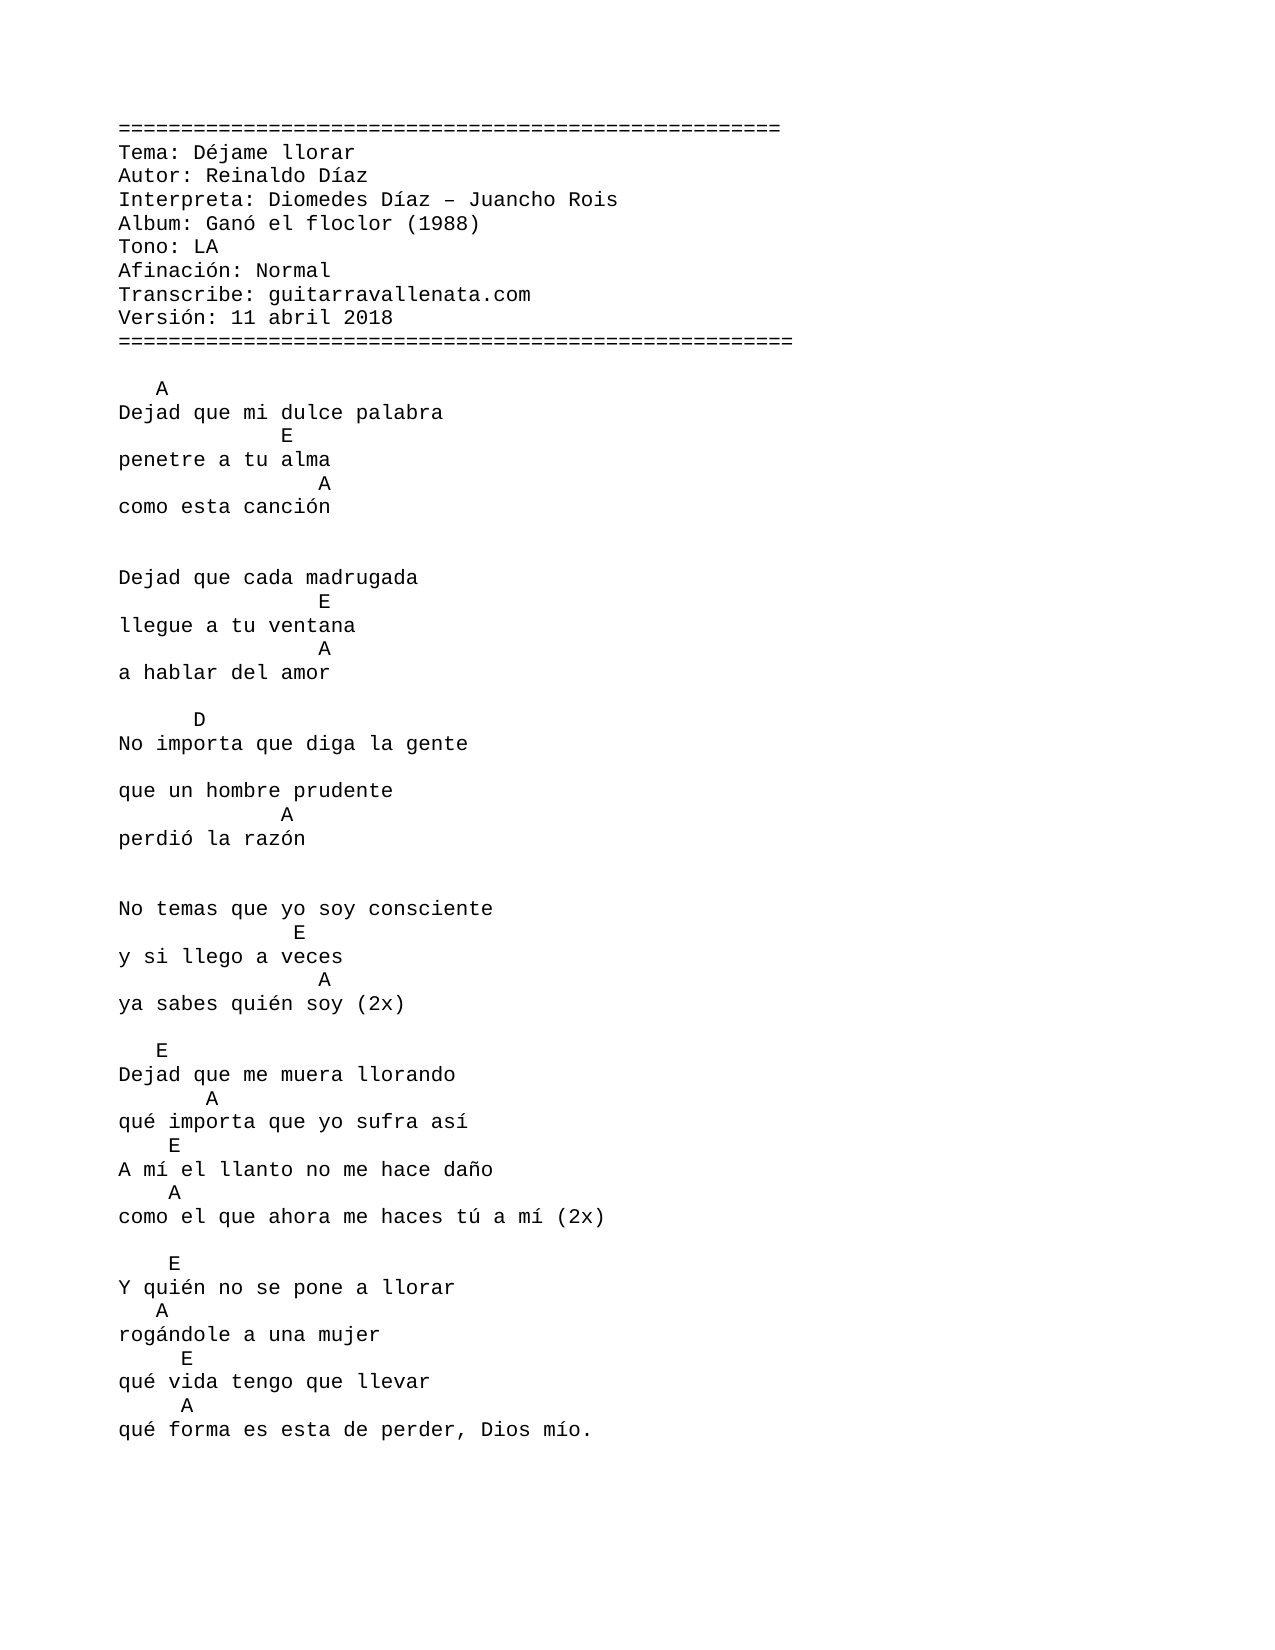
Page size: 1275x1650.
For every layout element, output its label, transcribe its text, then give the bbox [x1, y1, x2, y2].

text Album: Ganó el floclor (1988) [118, 213, 1157, 236]
text ====================================================== [118, 331, 1157, 354]
text A mí el llanto no me hace daño [118, 1158, 1157, 1182]
text Interpreta: Diomedes Díaz – Juancho Rois [118, 189, 1157, 213]
text E [118, 591, 1157, 615]
text E [118, 1040, 1157, 1064]
text A [118, 1395, 1157, 1419]
text E [118, 922, 1157, 946]
text Transcribe: guitarravallenata.com [118, 284, 1157, 307]
text qué forma es esta de perder, Dios mío. [118, 1419, 1157, 1442]
text A [118, 378, 1157, 402]
text ya sabes quién soy (2x) [118, 993, 1157, 1017]
text E [118, 1253, 1157, 1277]
text a hablar del amor [118, 662, 1157, 686]
text No importa que diga la gente [118, 733, 1157, 757]
text A [118, 1088, 1157, 1111]
text A [118, 804, 1157, 827]
text Dejad que me muera llorando [118, 1064, 1157, 1088]
text Afinación: Normal [118, 260, 1157, 284]
text A [118, 969, 1157, 993]
text Versión: 11 abril 2018 [118, 307, 1157, 331]
text A [118, 1300, 1157, 1324]
text perdió la razón [118, 827, 1157, 851]
text E [118, 1135, 1157, 1158]
text ===================================================== [118, 118, 1157, 142]
text No temas que yo soy consciente [118, 898, 1157, 922]
text como esta canción [118, 496, 1157, 520]
text E [118, 426, 1157, 449]
text A [118, 1182, 1157, 1206]
text qué importa que yo sufra así [118, 1111, 1157, 1135]
text llegue a tu ventana [118, 615, 1157, 638]
text A [118, 473, 1157, 496]
text D [118, 709, 1157, 733]
text Tono: LA [118, 236, 1157, 260]
text Tema: Déjame llorar [118, 142, 1157, 165]
text Dejad que mi dulce palabra [118, 402, 1157, 426]
text que un hombre prudente [118, 780, 1157, 804]
text Autor: Reinaldo Díaz [118, 165, 1157, 189]
text E [118, 1348, 1157, 1371]
text qué vida tengo que llevar [118, 1371, 1157, 1395]
text A [118, 638, 1157, 662]
text penetre a tu alma [118, 449, 1157, 473]
text y si llego a veces [118, 946, 1157, 969]
text Y quién no se pone a llorar [118, 1277, 1157, 1300]
text como el que ahora me haces tú a mí (2x) [118, 1206, 1157, 1229]
text rogándole a una mujer [118, 1324, 1157, 1348]
text Dejad que cada madrugada [118, 567, 1157, 591]
